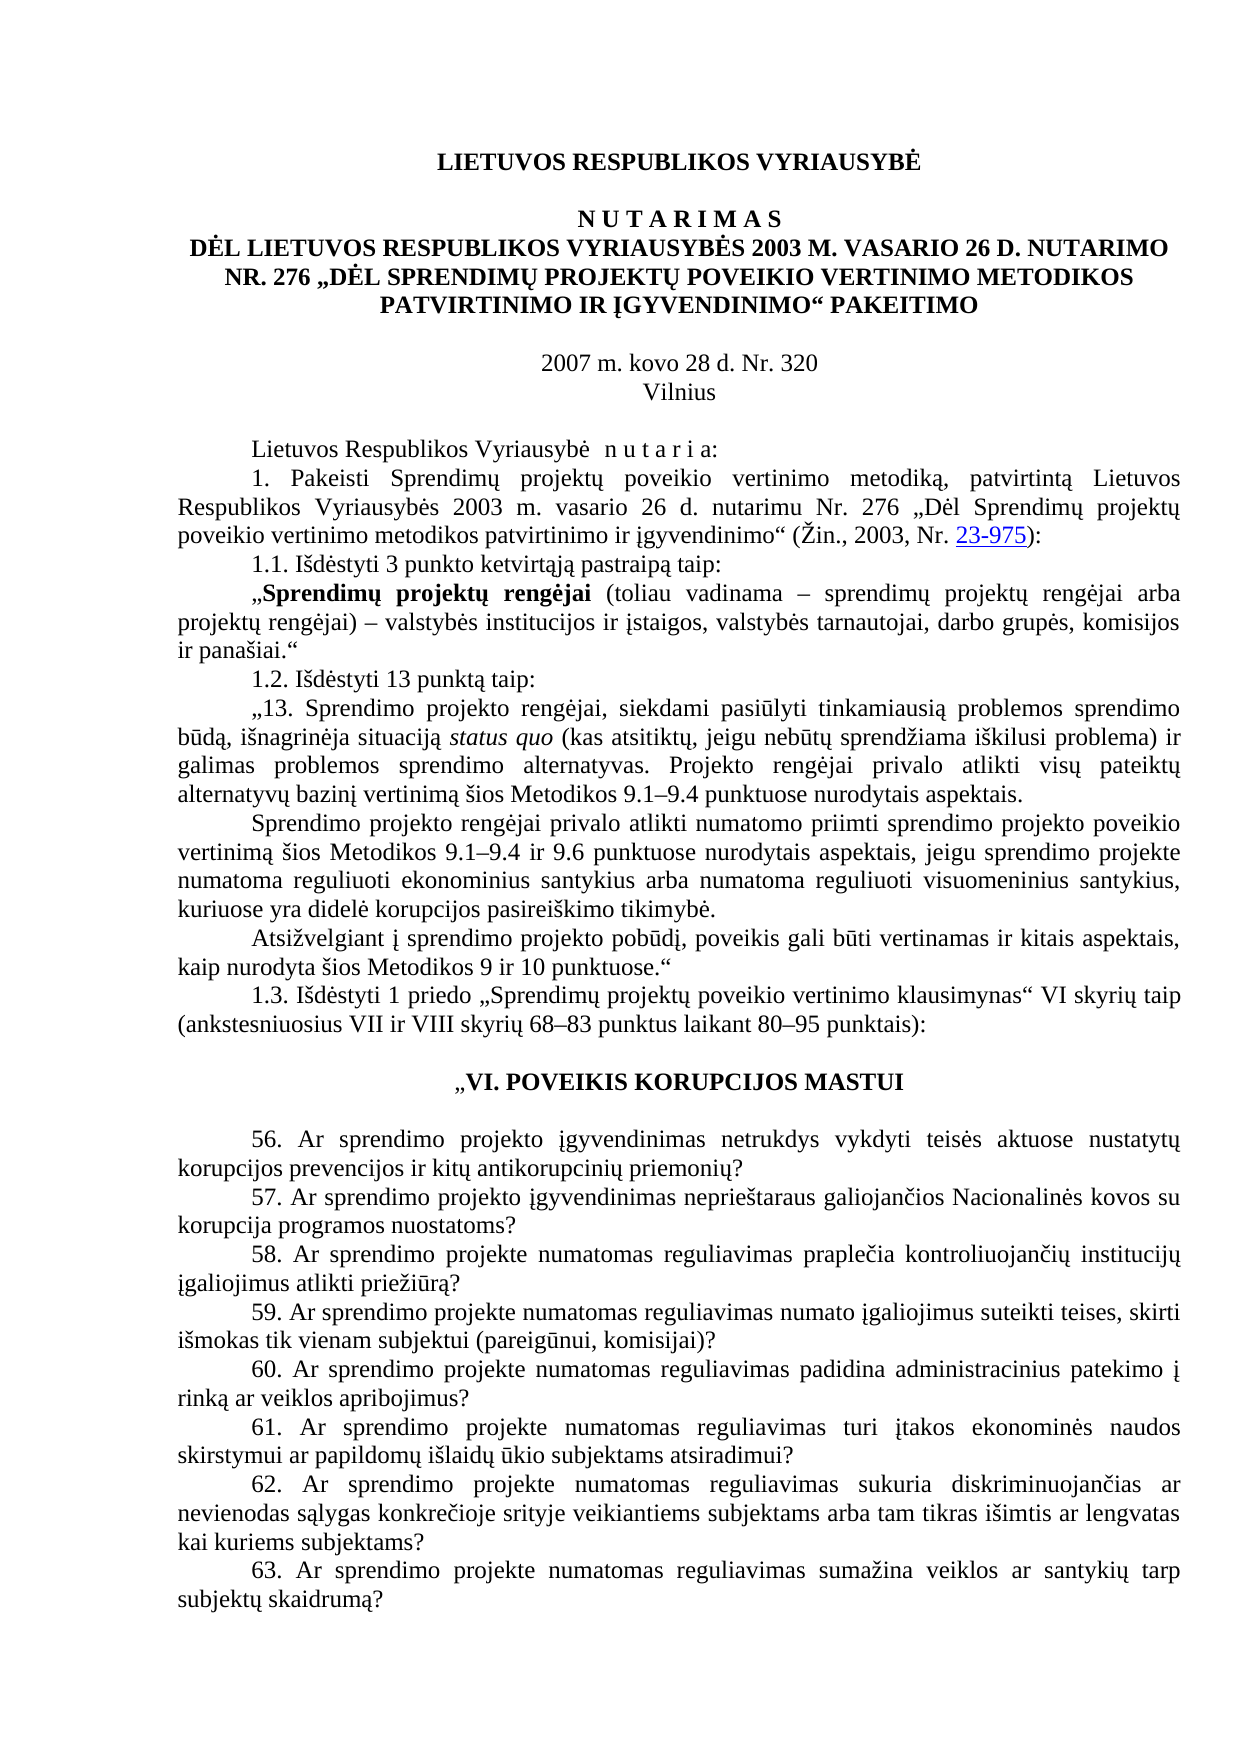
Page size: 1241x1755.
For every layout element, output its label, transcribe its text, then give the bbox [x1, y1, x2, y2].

text „13. Sprendimo projekto rengėjai, siekdami pasiūlyti tinkamiausią problemos sprendimo būdą, išnagrinėja situaciją status quo (kas atsitiktų, jeigu nebūtų sprendžiama iškilusi problema) ir galimas problemos sprendimo alternatyvas. Projekto rengėjai privalo atlikti visų pateiktų alternatyvų bazinį vertinimą šios Metodikos 9.1–9.4 punktuose nurodytais aspektais. [177, 693, 1181, 808]
text 58. Ar sprendimo projekte numatomas reguliavimas praplečia kontroliuojančių institucijų įgaliojimus atlikti priežiūrą? [177, 1239, 1181, 1297]
text 60. Ar sprendimo projekte numatomas reguliavimas padidina administracinius patekimo į rinką ar veiklos apribojimus? [177, 1354, 1181, 1412]
text 1. Pakeisti Sprendimų projektų poveikio vertinimo metodiką, patvirtintą Lietuvos Respublikos Vyriausybės 2003 m. vasario 26 d. nutarimu Nr. 276 „Dėl Sprendimų projektų poveikio vertinimo metodikos patvirtinimo ir įgyvendinimo“ (Žin., 2003, Nr. 23-975): [177, 463, 1181, 549]
text LIETUVOS RESPUBLIKOS VYRIAUSYBĖ [177, 147, 1181, 176]
text Atsižvelgiant į sprendimo projekto pobūdį, poveikis gali būti vertinamas ir kitais aspektais, kaip nurodyta šios Metodikos 9 ir 10 punktuose.“ [177, 923, 1181, 981]
text „VI. POVEIKIS KORUPCIJOS MASTUI [177, 1067, 1181, 1096]
text 62. Ar sprendimo projekte numatomas reguliavimas sukuria diskriminuojančias ar nevienodas sąlygas konkrečioje srityje veikiantiems subjektams arba tam tikras išimtis ar lengvatas kai kuriems subjektams? [177, 1469, 1181, 1556]
text 57. Ar sprendimo projekto įgyvendinimas neprieštaraus galiojančios Nacionalinės kovos su korupcija programos nuostatoms? [177, 1182, 1181, 1239]
text 63. Ar sprendimo projekte numatomas reguliavimas sumažina veiklos ar santykių tarp subjektų skaidrumą? [177, 1556, 1181, 1613]
text 56. Ar sprendimo projekto įgyvendinimas netrukdys vykdyti teisės aktuose nustatytų korupcijos prevencijos ir kitų antikorupcinių priemonių? [177, 1124, 1181, 1182]
text 2007 m. kovo 28 d. Nr. 320 [177, 348, 1181, 377]
text Vilnius [177, 377, 1181, 406]
text Lietuvos Respublikos Vyriausybė nutaria: [177, 434, 1181, 463]
text Sprendimo projekto rengėjai privalo atlikti numatomo priimti sprendimo projekto poveikio vertinimą šios Metodikos 9.1–9.4 ir 9.6 punktuose nurodytais aspektais, jeigu sprendimo projekte numatoma reguliuoti ekonominius santykius arba numatoma reguliuoti visuomeninius santykius, kuriuose yra didelė korupcijos pasireiškimo tikimybė. [177, 808, 1181, 923]
text 1.2. Išdėstyti 13 punktą taip: [177, 664, 1181, 693]
text DĖL LIETUVOS RESPUBLIKOS VYRIAUSYBĖS 2003 M. VASARIO 26 D. NUTARIMO NR. 276 „DĖL SPRENDIMŲ PROJEKTŲ POVEIKIO VERTINIMO METODIKOS PATVIRTINIMO IR ĮGYVENDINIMO“ PAKEITIMO [177, 233, 1181, 319]
text 59. Ar sprendimo projekte numatomas reguliavimas numato įgaliojimus suteikti teises, skirti išmokas tik vienam subjektui (pareigūnui, komisijai)? [177, 1297, 1181, 1354]
text „Sprendimų projektų rengėjai (toliau vadinama – sprendimų projektų rengėjai arba projektų rengėjai) – valstybės institucijos ir įstaigos, valstybės tarnautojai, darbo grupės, komisijos ir panašiai.“ [177, 578, 1181, 664]
text 1.1. Išdėstyti 3 punkto ketvirtąją pastraipą taip: [177, 549, 1181, 578]
text 1.3. Išdėstyti 1 priedo „Sprendimų projektų poveikio vertinimo klausimynas“ VI skyrių taip (ankstesniuosius VII ir VIII skyrių 68–83 punktus laikant 80–95 punktais): [177, 981, 1181, 1038]
text N U T A R I M A S [177, 204, 1181, 233]
text 61. Ar sprendimo projekte numatomas reguliavimas turi įtakos ekonominės naudos skirstymui ar papildomų išlaidų ūkio subjektams atsiradimui? [177, 1412, 1181, 1469]
